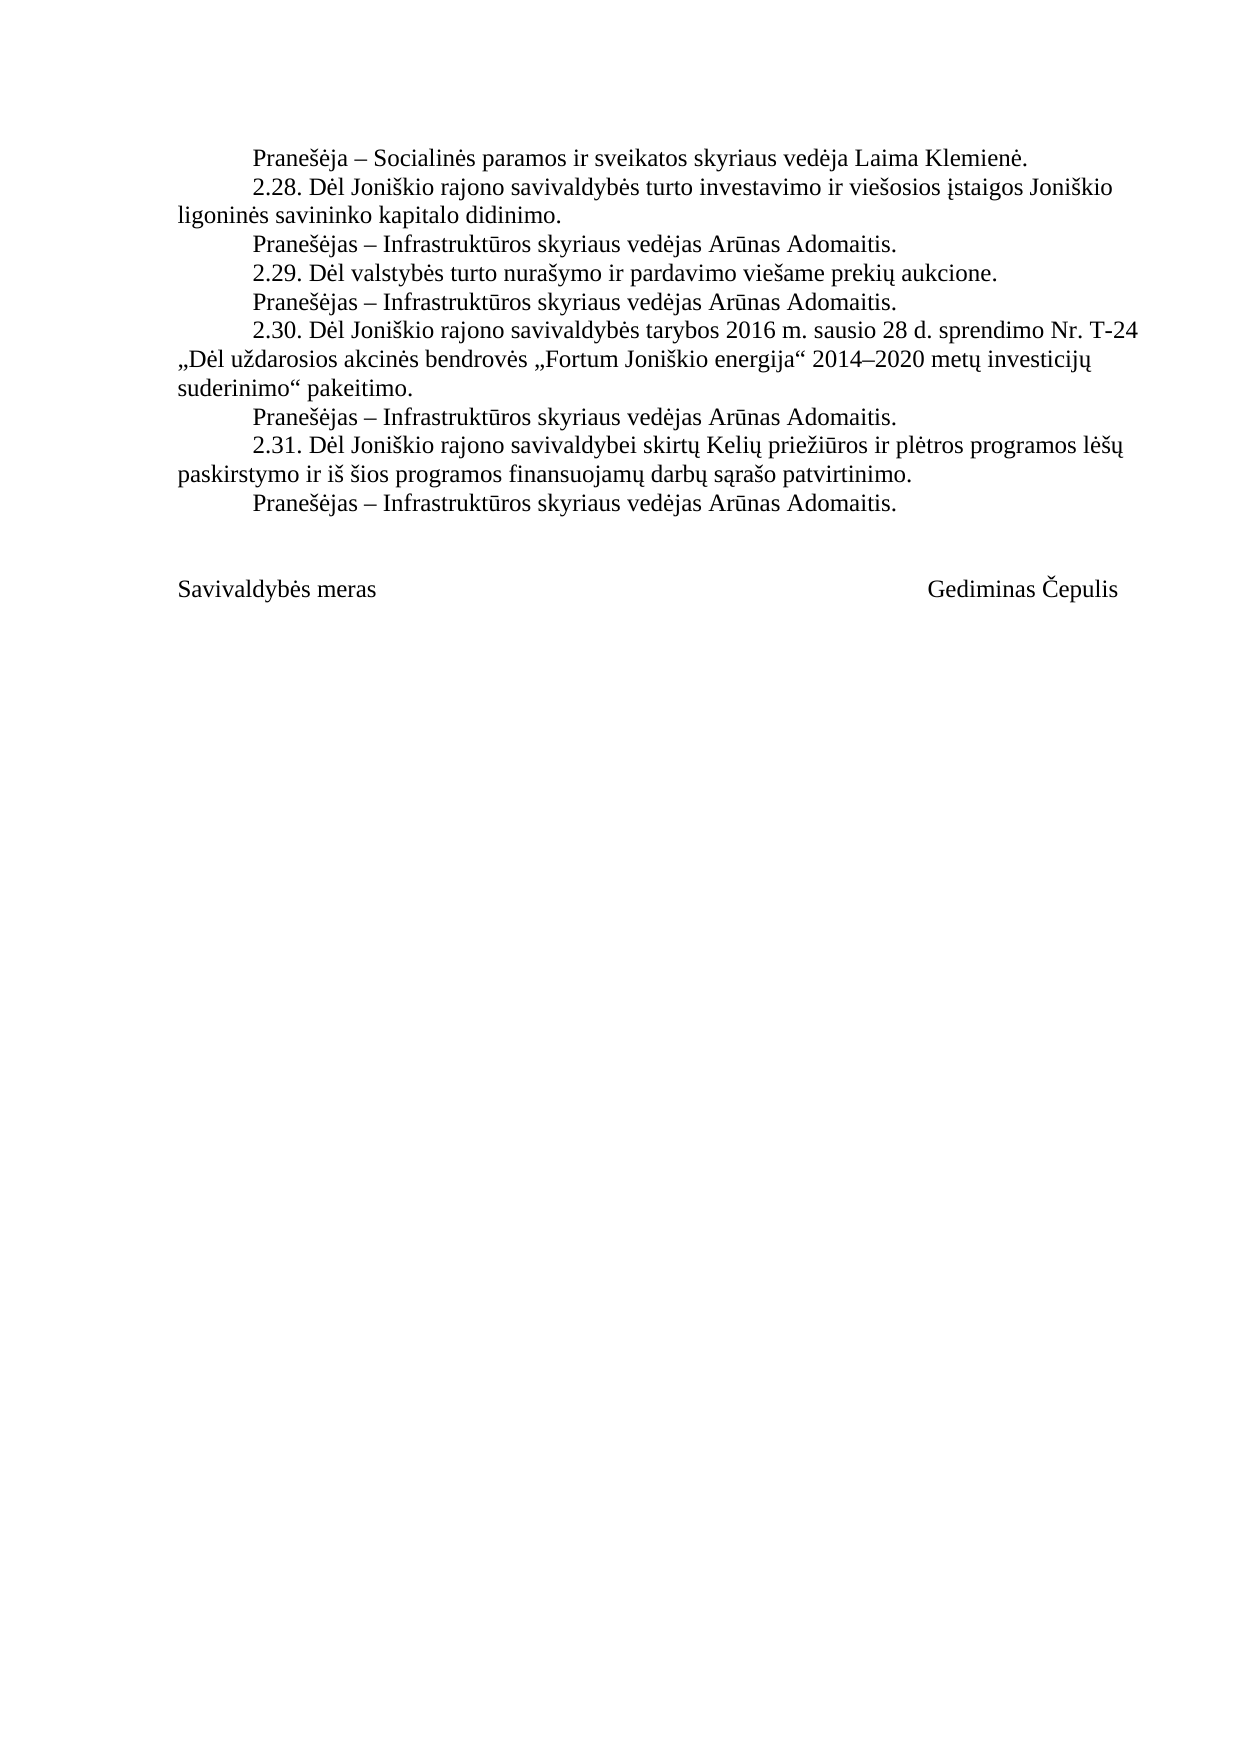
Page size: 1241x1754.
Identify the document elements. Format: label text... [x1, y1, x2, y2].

text Savivaldybės meras Gediminas Čepulis [177, 574, 1181, 603]
text Pranešėjas – Infrastruktūros skyriaus vedėjas Arūnas Adomaitis. [177, 488, 1181, 517]
text Pranešėjas – Infrastruktūros skyriaus vedėjas Arūnas Adomaitis. [177, 402, 1181, 430]
text Pranešėjas – Infrastruktūros skyriaus vedėjas Arūnas Adomaitis. [177, 229, 1181, 258]
text 2.31. Dėl Joniškio rajono savivaldybei skirtų Kelių priežiūros ir plėtros programos lėšų paskirstymo ir iš šios programos finansuojamų darbų sąrašo patvirtinimo. [177, 430, 1181, 488]
text Pranešėja – Socialinės paramos ir sveikatos skyriaus vedėja Laima Klemienė. [177, 143, 1181, 172]
text 2.30. Dėl Joniškio rajono savivaldybės tarybos 2016 m. sausio 28 d. sprendimo Nr. T-24 „Dėl uždarosios akcinės bendrovės „Fortum Joniškio energija“ 2014–2020 metų investicijų suderinimo“ pakeitimo. [177, 315, 1181, 402]
text 2.28. Dėl Joniškio rajono savivaldybės turto investavimo ir viešosios įstaigos Joniškio ligoninės savininko kapitalo didinimo. [177, 172, 1181, 229]
text 2.29. Dėl valstybės turto nurašymo ir pardavimo viešame prekių aukcione. [177, 258, 1181, 287]
text Pranešėjas – Infrastruktūros skyriaus vedėjas Arūnas Adomaitis. [177, 287, 1181, 315]
